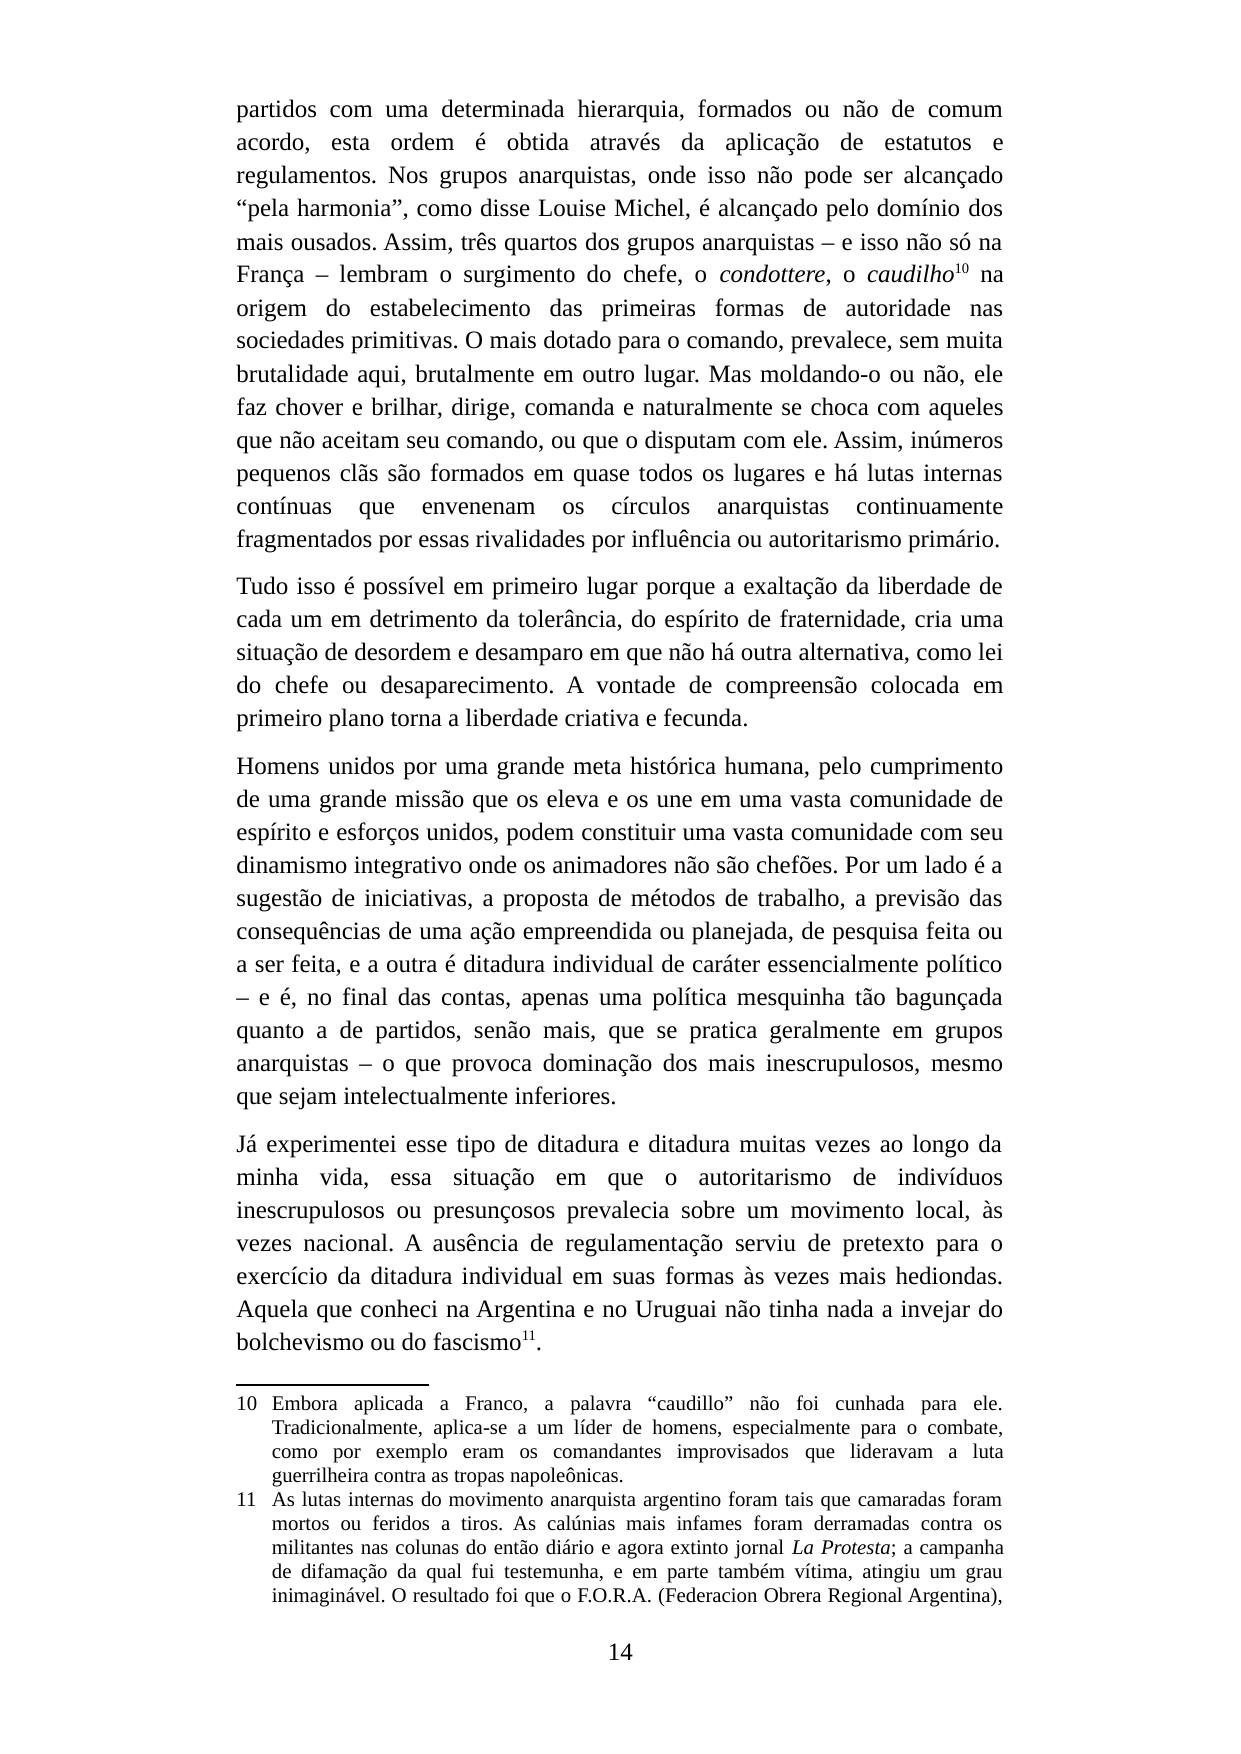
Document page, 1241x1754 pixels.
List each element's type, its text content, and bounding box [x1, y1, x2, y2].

text Tudo isso é possível em primeiro lugar porque a exaltação da liberdade de cada um em detrimento da tolerância, do espírito de fraternidade, cria uma situação de desordem e desamparo em que não há outra alternativa, como lei do chefe ou desaparecimento. A vontade de compreensão colocada em primeiro plano torna a liberdade criativa e fecunda. [236, 571, 1004, 732]
text partidos com uma determinada hierarquia, formados ou não de comum acordo, esta ordem é obtida através da aplicação de estatutos e regulamentos. Nos grupos anarquistas, onde isso não pode ser alcançado “pela harmonia”, como disse Louise Michel, é alcançado pelo domínio dos mais ousados. Assim, três quartos dos grupos anarquistas – e isso não só na França – lembram o surgimento do chefe, o condottere, o caudilho na origem do estabelecimento das primeiras formas de autoridade nas sociedades primitivas. O mais dotado para o comando, prevalece, sem muita brutalidade aqui, brutalmente em outro lugar. Mas moldando-o ou não, ele faz chover e brilhar, dirige, comanda e naturalmente se choca com aqueles que não aceitam seu comando, ou que o disputam com ele. Assim, inúmeros pequenos clãs são formados em quase todos os lugares e há lutas internas contínuas que envenenam os círculos anarquistas continuamente fragmentados por essas rivalidades por influência ou autoritarismo primário. [236, 94, 1004, 552]
text As lutas internas do movimento anarquista argentino foram tais que camaradas foram mortos ou feridos a tiros. As calúnias mais infames foram derramadas contra os militantes nas colunas do então diário e agora extinto jornal La Protesta; a campanha de difamação da qual fui testemunha, e em parte também vítima, atingiu um grau inimaginável. O resultado foi que o F.O.R.A. (Federacion Obrera Regional Argentina), [236, 1487, 1004, 1607]
text Homens unidos por uma grande meta histórica humana, pelo cumprimento de uma grande missão que os eleva e os une em uma vasta comunidade de espírito e esforços unidos, podem constituir uma vasta comunidade com seu dinamismo integrativo onde os animadores não são chefões. Por um lado é a sugestão de iniciativas, a proposta de métodos de trabalho, a previsão das consequências de uma ação empreendida ou planejada, de pesquisa feita ou a ser feita, e a outra é ditadura individual de caráter essencialmente político – e é, no final das contas, apenas uma política mesquinha tão bagunçada quanto a de partidos, senão mais, que se pratica geralmente em grupos anarquistas – o que provoca dominação dos mais inescrupulosos, mesmo que sejam intelectualmente inferiores. [236, 751, 1004, 1110]
text Embora aplicada a Franco, a palavra “caudillo” não foi cunhada para ele. Tradicionalmente, aplica-se a um líder de homens, especialmente para o combate, como por exemplo eram os comandantes improvisados ​​que lideravam a luta guerrilheira contra as tropas napoleônicas. [236, 1391, 1004, 1487]
text Já experimentei esse tipo de ditadura e ditadura muitas vezes ao longo da minha vida, essa situação em que o autoritarismo de indivíduos inescrupulosos ou presunçosos prevalecia sobre um movimento local, às vezes nacional. A ausência de regulamentação serviu de pretexto para o exercício da ditadura individual em suas formas às vezes mais hediondas. Aquela que conheci na Argentina e no Uruguai não tinha nada a invejar do bolchevismo ou do fascismo. [236, 1129, 1004, 1356]
